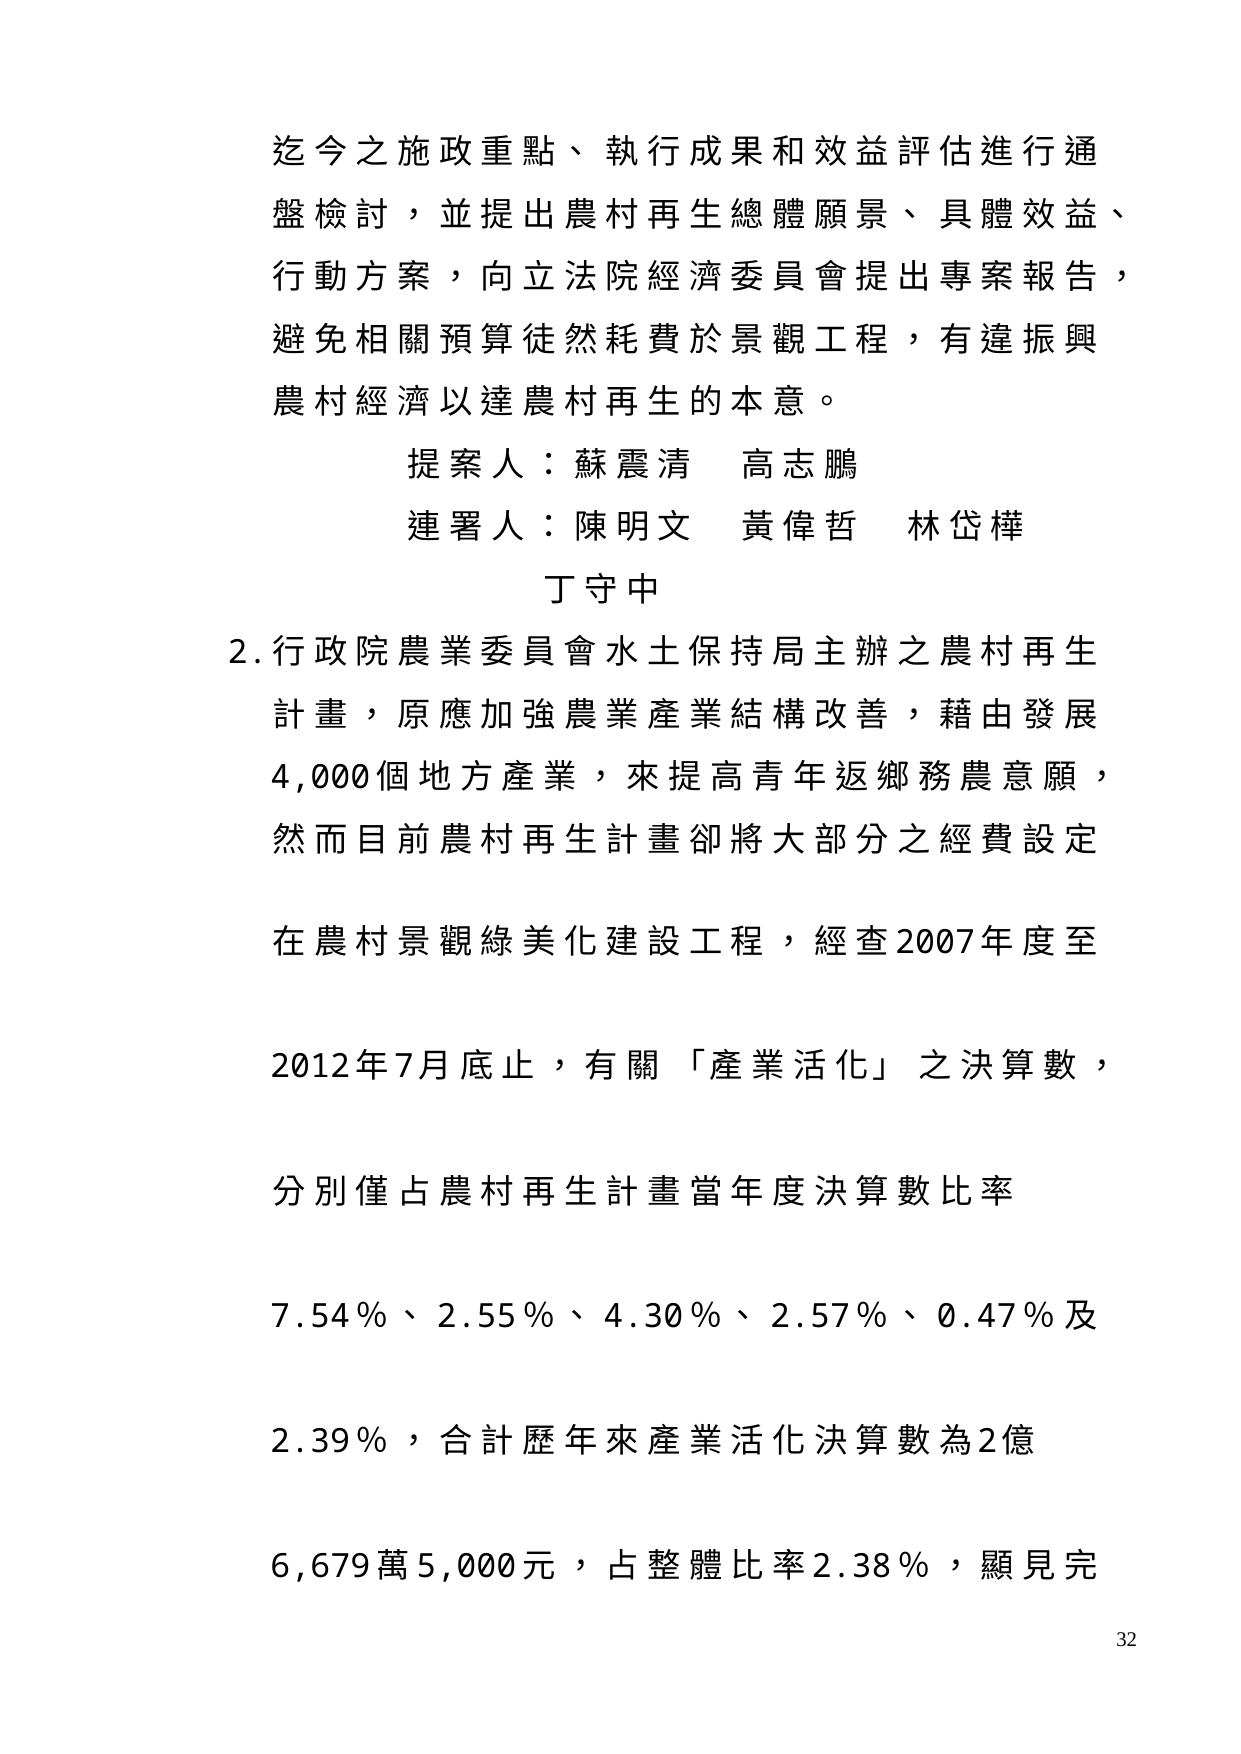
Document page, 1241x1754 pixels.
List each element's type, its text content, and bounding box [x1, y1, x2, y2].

text 連署人：陳明文 黃偉哲 林岱樺 丁守中 [399, 483, 1063, 608]
text 2.行政院農業委員會水土保持局主辦之農村再生計畫，原應加強農業產業結構改善，藉由發展4,000個地方產業，來提高青年返鄉務農意願，然而目前農村再生計畫卻將大部分之經費設定在農村景觀綠美化建設工程，經查2007年度至2012年7月底止，有關「產業活化」之決算數，分別僅占農村再生計畫當年度決算數比率7.54％、2.55％、4.30％、2.57％、0.47％及2.39％，合計歷年來產業活化決算數為2億6,679萬5,000元，占整體比率2.38％，顯見完 [226, 608, 1133, 1608]
text 提案人：蘇震清 高志鵬 [399, 420, 1063, 483]
text 1.有鑑於「農村再生計畫」歷年已編列預算數合計高達244億7,785萬2,000元，2005年至2011年度執行率僅72.59％，且於行政院農業委員會水土保持局主辦相關業務下，僅以辦理培根計畫與景觀綠美化工程為主，惟查全國4232個農漁村社區中，歷年來參與培根計畫之社區數僅占47.4％，其中更只有109個社區受訓後核定農村再生計畫，僅占全國總數2.58％，顯見從執行成效與實際辦理項目看來，皆無法達到活化農村經濟、發展地方產業之目標，爰請行政院農業委員會及水土保持局應就農村再生計畫辦理迄今之施政重點、執行成果和效益評估進行通盤檢討，並提出農村再生總體願景、具體效益、行動方案，向立法院經濟委員會提出專案報告，避免相關預算徒然耗費於景觀工程，有違振興農村經濟以達農村再生的本意。 [226, 108, 1133, 420]
